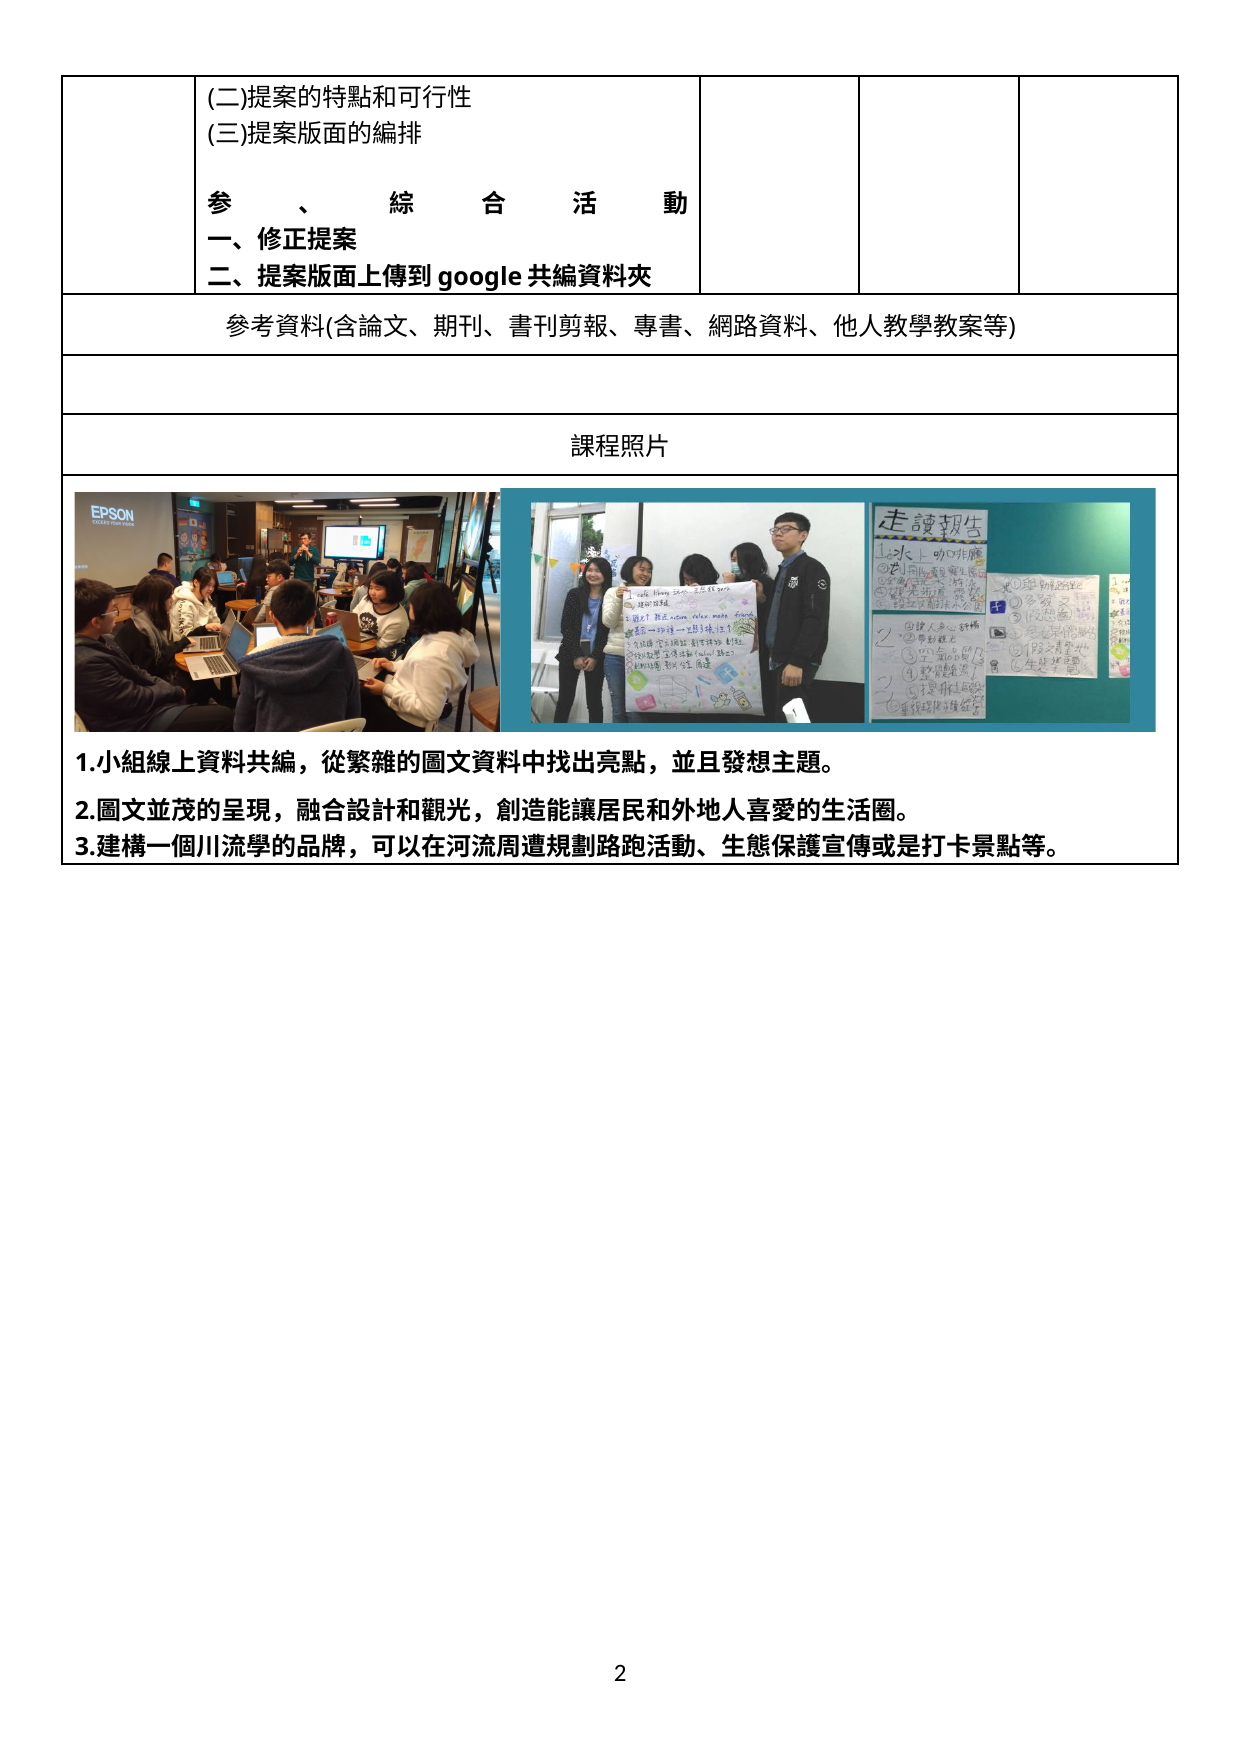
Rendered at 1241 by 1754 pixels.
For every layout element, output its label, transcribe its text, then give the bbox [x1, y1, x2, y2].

table_cell 參考資料(含論文、期刊、書刊剪報、專書、網路資料、他人教學教案等) [63, 295, 1177, 354]
table_cell [1020, 77, 1177, 292]
table_cell 1.小組線上資料共編，從繁雜的圖文資料中找出亮點，並且發想主題。 2.圖文並茂的呈現，融合設計和觀光，創造能讓居民和外地人喜愛的生活圈。 3.建構一個川流學的品牌，可以在河流周遭規劃路跑活動、生態保護宣傳或是打卡景點等。 [63, 476, 1177, 863]
table_cell [860, 77, 1018, 292]
table_cell (二)提案的特點和可行性 (三)提案版面的編排 参、綜合活動 一、修正提案 二、提案版面上傳到google共編資料夾 [196, 77, 699, 292]
table_cell [701, 77, 858, 292]
table_cell 課程照片 [63, 415, 1177, 474]
picture [74, 487, 1156, 732]
table_cell [63, 356, 1177, 413]
table_cell [63, 77, 194, 292]
